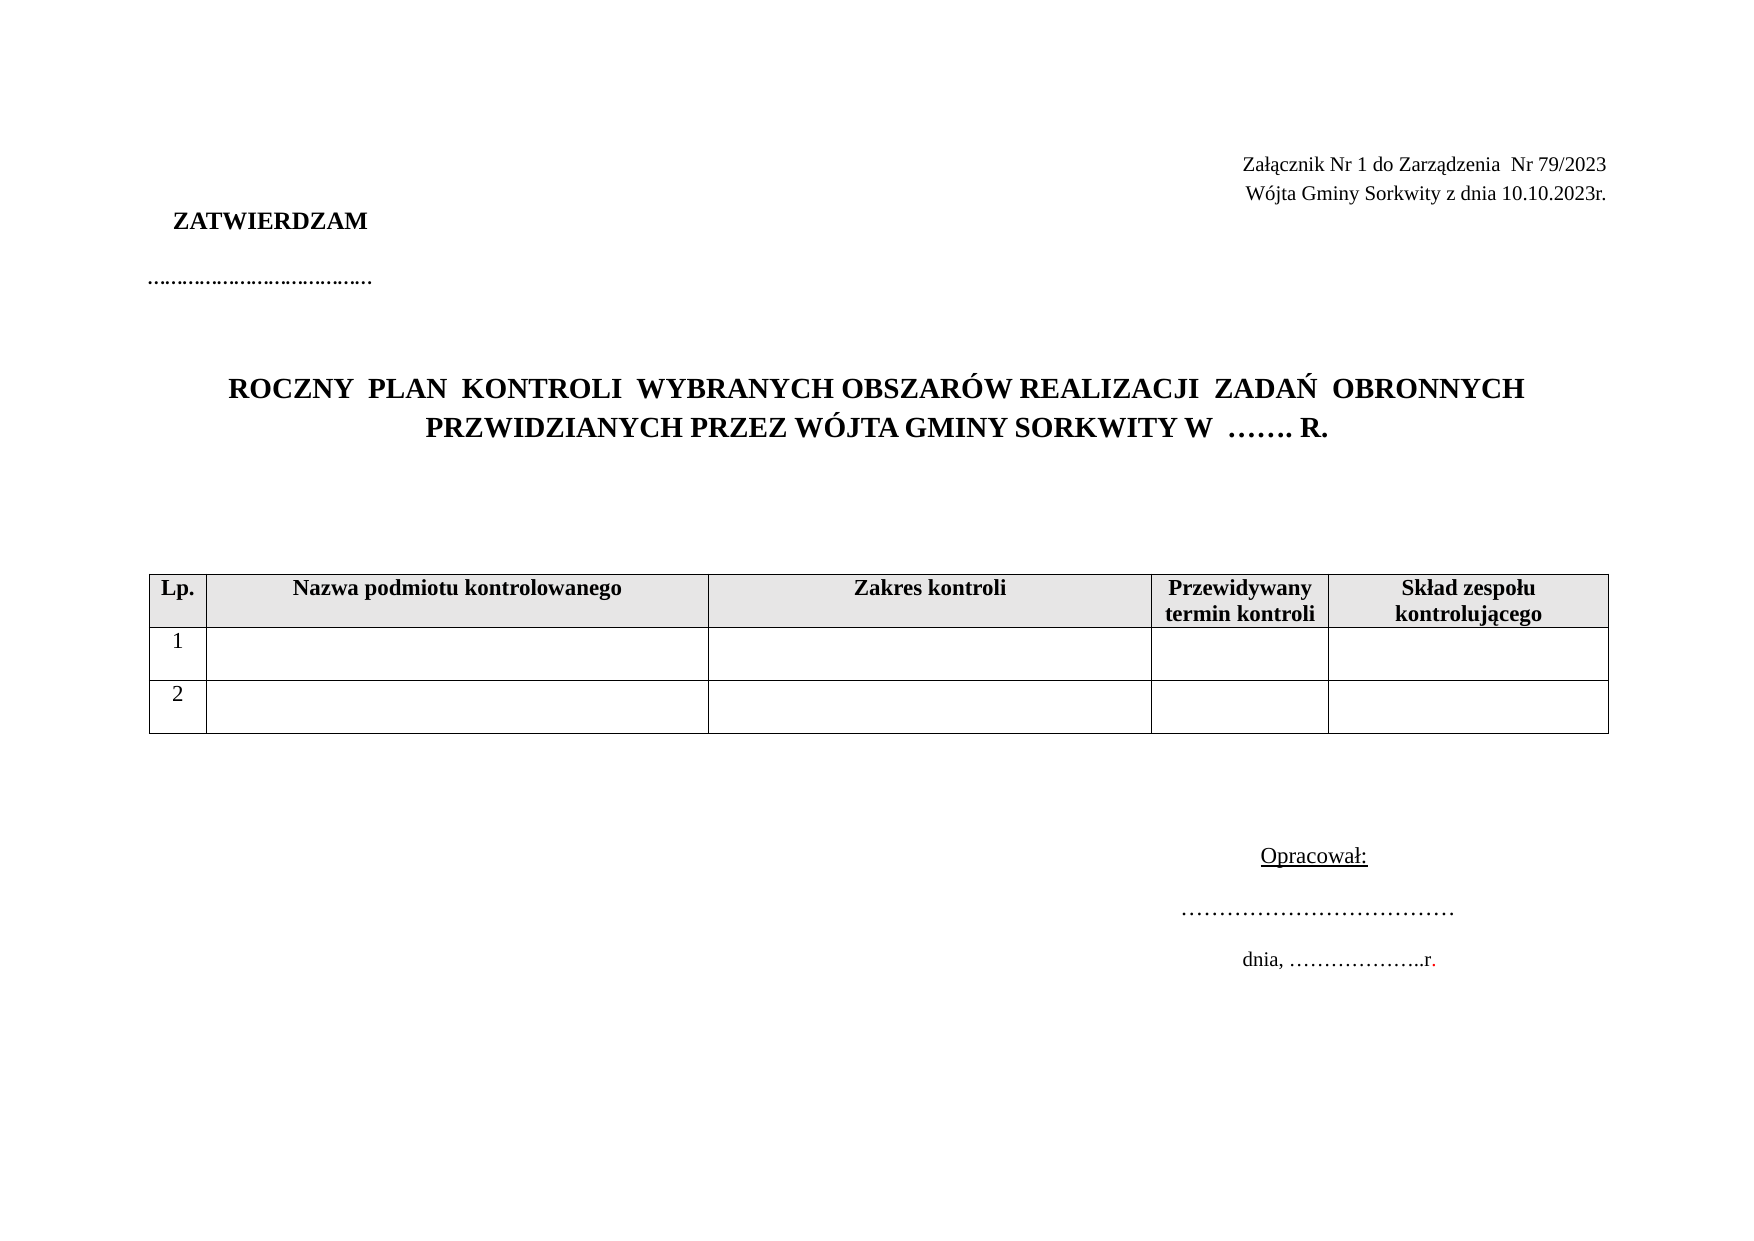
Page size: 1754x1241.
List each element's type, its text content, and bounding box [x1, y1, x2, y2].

text Załącznik Nr 1 do Zarządzenia Nr 79/2023 [210, 148, 1606, 177]
table_cell [207, 628, 708, 680]
table_header Przewidywany termin kontroli [1152, 575, 1328, 627]
table_cell 2 [150, 681, 206, 733]
text dnia, ………………..r. [177, 944, 1606, 971]
table_cell [1152, 681, 1328, 733]
table_header Nazwa podmiotu kontrolowanego [207, 575, 708, 627]
text Opracował: [1106, 842, 1606, 869]
text Wójta Gminy Sorkwity z dnia 10.10.2023r. [210, 177, 1606, 206]
table_cell 1 [150, 628, 206, 680]
table_header Skład zespołu kontrolującego [1329, 575, 1608, 627]
text ……………………………… [1106, 893, 1606, 920]
table_cell [709, 681, 1151, 733]
text ROCZNY PLAN KONTROLI WYBRANYCH OBSZARÓW REALIZACJI ZADAŃ OBRONNYCH PRZWIDZIANYCH PRZEZ WÓJTA GMINY SORKWITY W ……. R. [148, 371, 1606, 443]
table_cell [1152, 628, 1328, 680]
table_cell [1329, 681, 1608, 733]
table_cell [207, 681, 708, 733]
table_header Zakres kontroli [709, 575, 1151, 627]
text ………………………………… [148, 260, 1606, 290]
table_header Lp. [150, 575, 206, 627]
table_cell [1329, 628, 1608, 680]
text ZATWIERDZAM [148, 206, 1606, 235]
table_cell [709, 628, 1151, 680]
